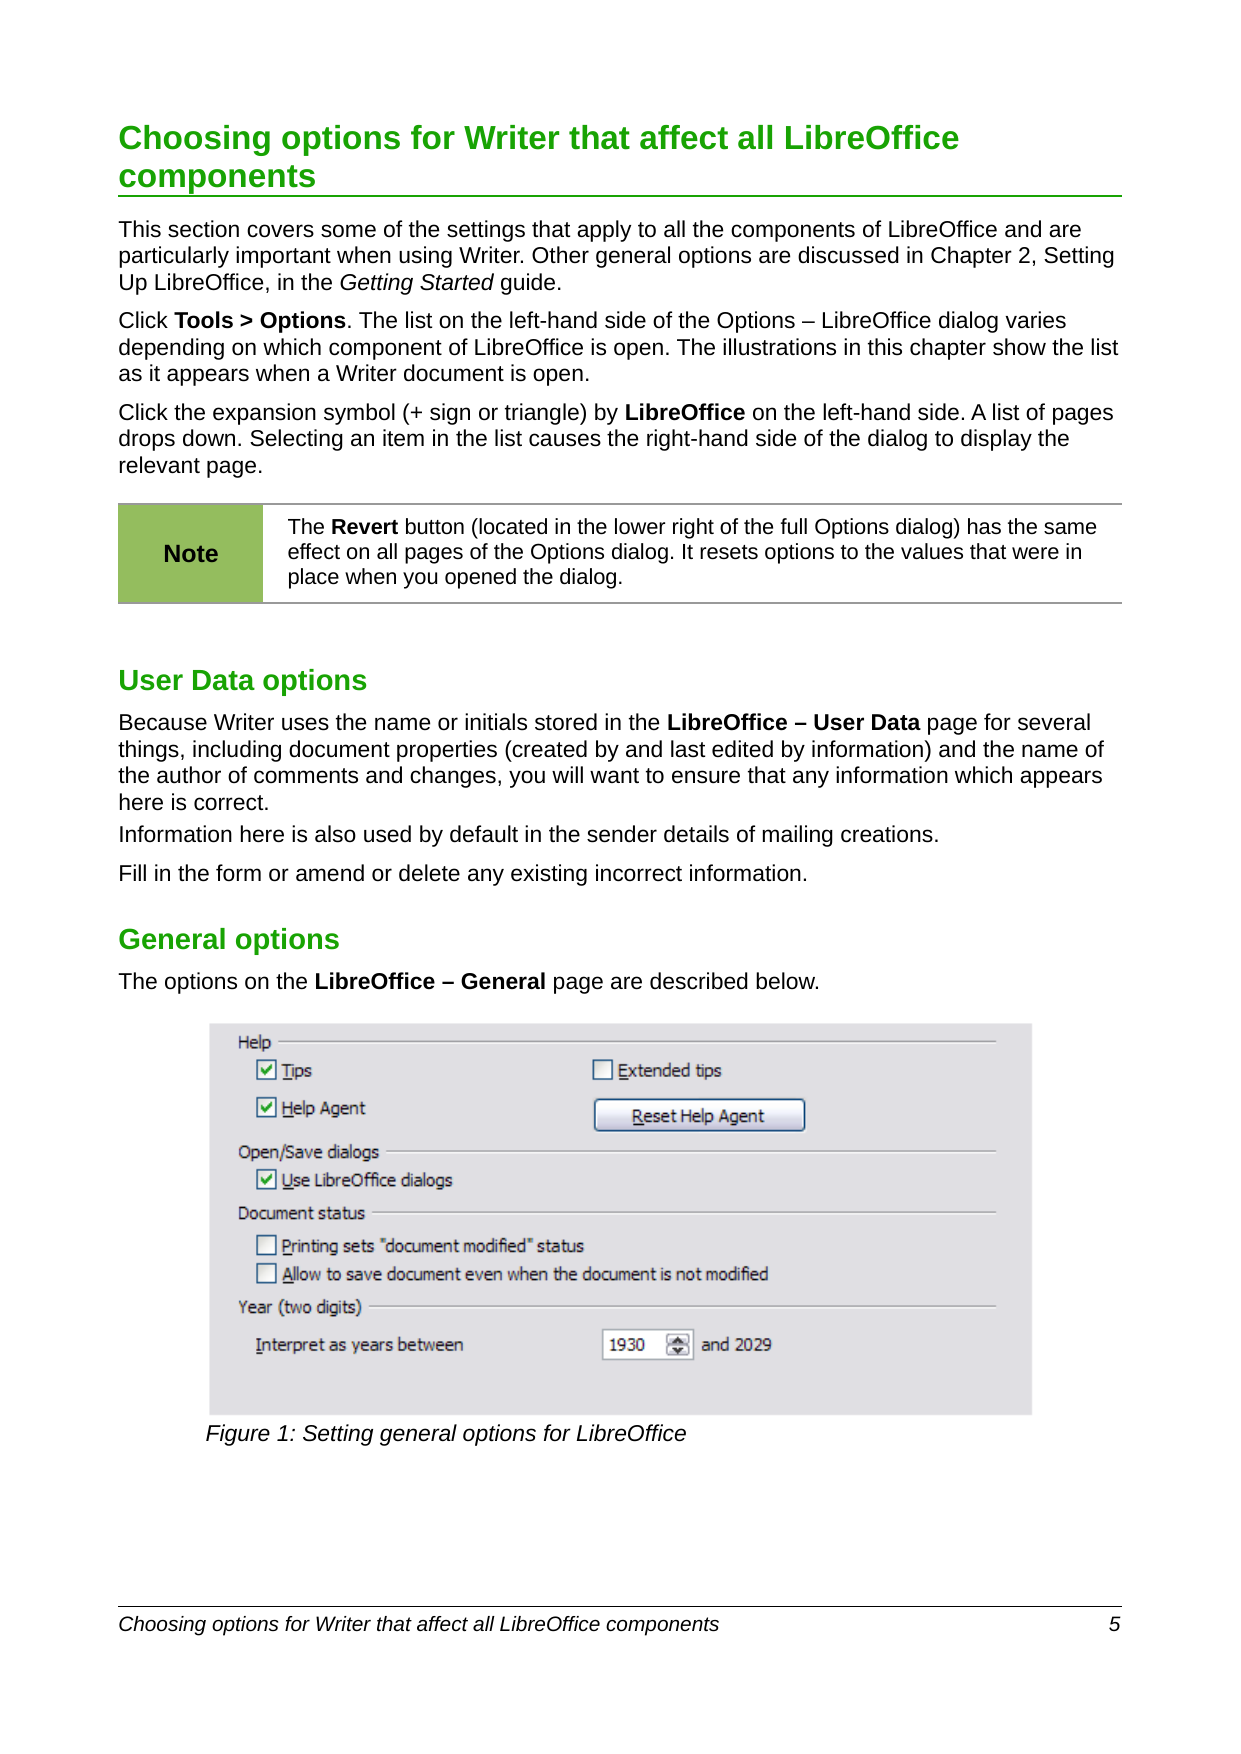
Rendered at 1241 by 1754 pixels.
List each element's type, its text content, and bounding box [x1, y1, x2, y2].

text Fill in the form or amend or delete any existing incorrect information. [118, 860, 1122, 886]
table_header Note [118, 505, 263, 602]
list Because Writer uses the name or initials stored in the LibreOffice – User Data page for several things, including document properties (created by and last edited by information) and the name of the author of comments and changes, you will want to ensure that any information which appears here is correct. [118, 709, 1122, 815]
text Click Tools > Options. The list on the left-hand side of the Options – LibreOffice dialog varies depending on which component of LibreOffice is open. The illustrations in this chapter show the list as it appears when a Writer document is open. [118, 307, 1122, 387]
text Information here is also used by default in the sender details of mailing creations. [118, 821, 1122, 848]
text Figure 1: Setting general options for LibreOffice [205, 1420, 1035, 1446]
text This section covers some of the settings that apply to all the components of LibreOffice and are particularly important when using Writer. Other general options are discussed in Chapter 2, Setting Up LibreOffice, in the Getting Started guide. [118, 216, 1122, 295]
subtitle User Data options [118, 663, 1122, 697]
picture [205, 1019, 1035, 1420]
table_header The Revert button (located in the lower right of the full Options dialog) has the same effect on all pages of the Options dialog. It resets options to the values that were in place when you opened the dialog. [264, 505, 1122, 602]
subtitle Choosing options for Writer that affect all LibreOffice components [118, 118, 1122, 195]
subtitle General options [118, 922, 1122, 956]
text Click the expansion symbol (+ sign or triangle) by LibreOffice on the left-hand side. A list of pages drops down. Selecting an item in the list causes the right-hand side of the dialog to display the relevant page. [118, 399, 1122, 478]
text The options on the LibreOffice – General page are described below. [118, 968, 1122, 994]
